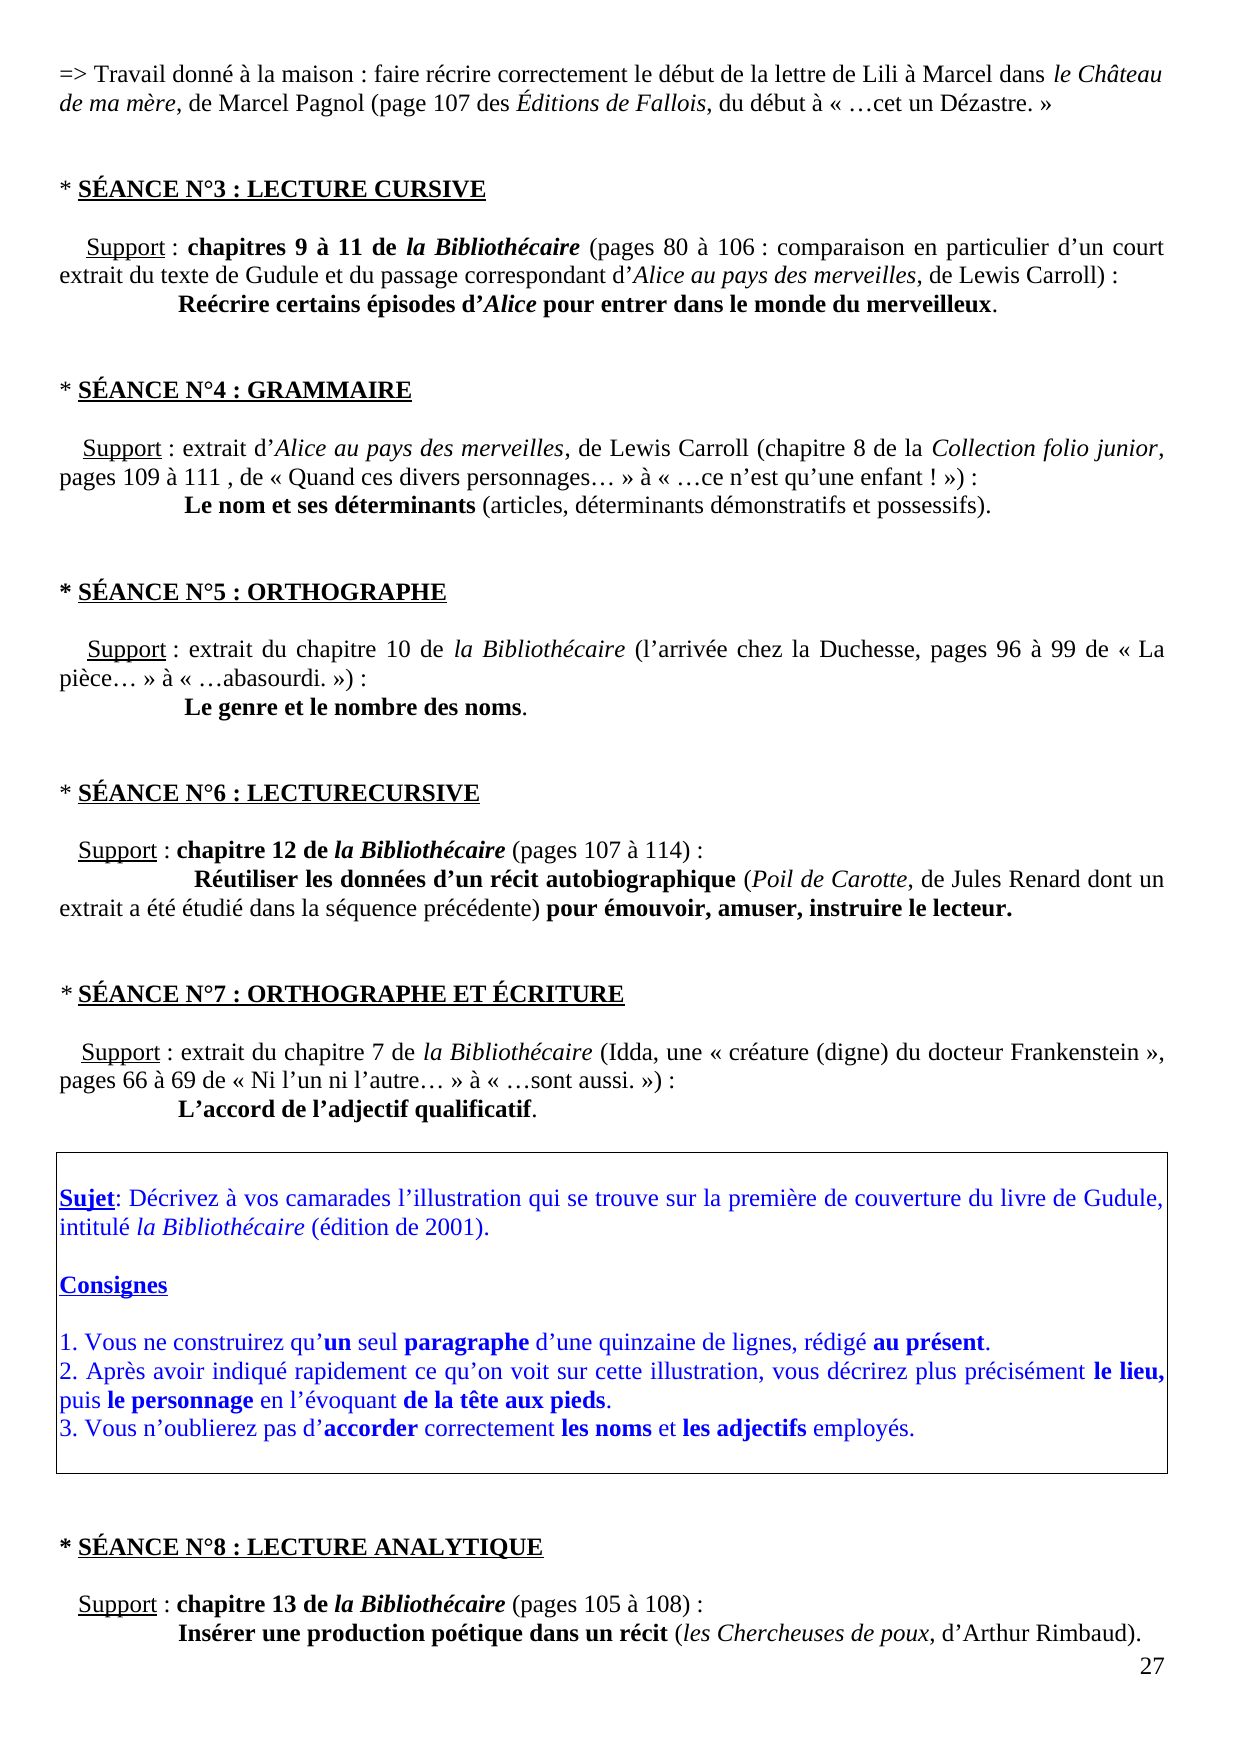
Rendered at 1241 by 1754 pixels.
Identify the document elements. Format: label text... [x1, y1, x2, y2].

text 3. Vous n’oublierez pas d’accorder correctement les noms et les adjectifs employés. [59, 1413, 1164, 1442]
text * SÉANCE N°4 : GRAMMAIRE [59, 375, 1164, 404]
text Insérer une production poétique dans un récit (les Chercheuses de poux, d’Arthur Rimbaud). [59, 1618, 1164, 1647]
text => Travail donné à la maison : faire récrire correctement le début de la lettre de Lili à Marcel dans le Château de ma mère, de Marcel Pagnol (page 107 des Éditions de Fallois, du début à « …cet un Dézastre. » [59, 59, 1164, 117]
text 1. Vous ne construirez qu’un seul paragraphe d’une quinzaine de lignes, rédigé au présent. [59, 1327, 1164, 1356]
text L’accord de l’adjectif qualificatif. [59, 1094, 1164, 1123]
text Reécrire certains épisodes d’Alice pour entrer dans le monde du merveilleux. [59, 289, 1164, 318]
text Support : chapitre 13 de la Bibliothécaire (pages 105 à 108) : [59, 1589, 1164, 1618]
text Support : extrait d’Alice au pays des merveilles, de Lewis Carroll (chapitre 8 de la Collection folio junior, pages 109 à 111 , de « Quand ces divers personnages… » à « …ce n’est qu’une enfant ! ») : [59, 433, 1164, 490]
text 2. Après avoir indiqué rapidement ce qu’on voit sur cette illustration, vous décrirez plus précisément le lieu, puis le personnage en l’évoquant de la tête aux pieds. [59, 1356, 1164, 1413]
text * SÉANCE N°6 : LECTURECURSIVE [59, 778, 1164, 807]
text Support : extrait du chapitre 10 de la Bibliothécaire (l’arrivée chez la Duchesse, pages 96 à 99 de « La pièce… » à « …abasourdi. ») : [59, 634, 1164, 692]
text * SÉANCE N°3 : LECTURE CURSIVE [59, 174, 1164, 203]
text Consignes [59, 1270, 1164, 1298]
text Support : extrait du chapitre 7 de la Bibliothécaire (Idda, une « créature (digne) du docteur Frankenstein », pages 66 à 69 de « Ni l’un ni l’autre… » à « …sont aussi. ») : [59, 1037, 1164, 1094]
text * SÉANCE N°8 : LECTURE ANALYTIQUE [59, 1532, 1164, 1560]
text Sujet: Décrivez à vos camarades l’illustration qui se trouve sur la première de couverture du livre de Gudule, intitulé la Bibliothécaire (édition de 2001). [59, 1183, 1164, 1241]
text Le genre et le nombre des noms. [59, 692, 1164, 720]
text Le nom et ses déterminants (articles, déterminants démonstratifs et possessifs). [59, 490, 1164, 519]
text Support : chapitres 9 à 11 de la Bibliothécaire (pages 80 à 106 : comparaison en particulier d’un court extrait du texte de Gudule et du passage correspondant d’Alice au pays des merveilles, de Lewis Carroll) : [59, 232, 1164, 289]
text * SÉANCE N°5 : ORTHOGRAPHE [59, 577, 1164, 605]
text * SÉANCE N°7 : ORTHOGRAPHE ET ÉCRITURE [59, 979, 1164, 1008]
text Réutiliser les données d’un récit autobiographique (Poil de Carotte, de Jules Renard dont un extrait a été étudié dans la séquence précédente) pour émouvoir, amuser, instruire le lecteur. [59, 864, 1164, 922]
text Support : chapitre 12 de la Bibliothécaire (pages 107 à 114) : [59, 835, 1164, 864]
